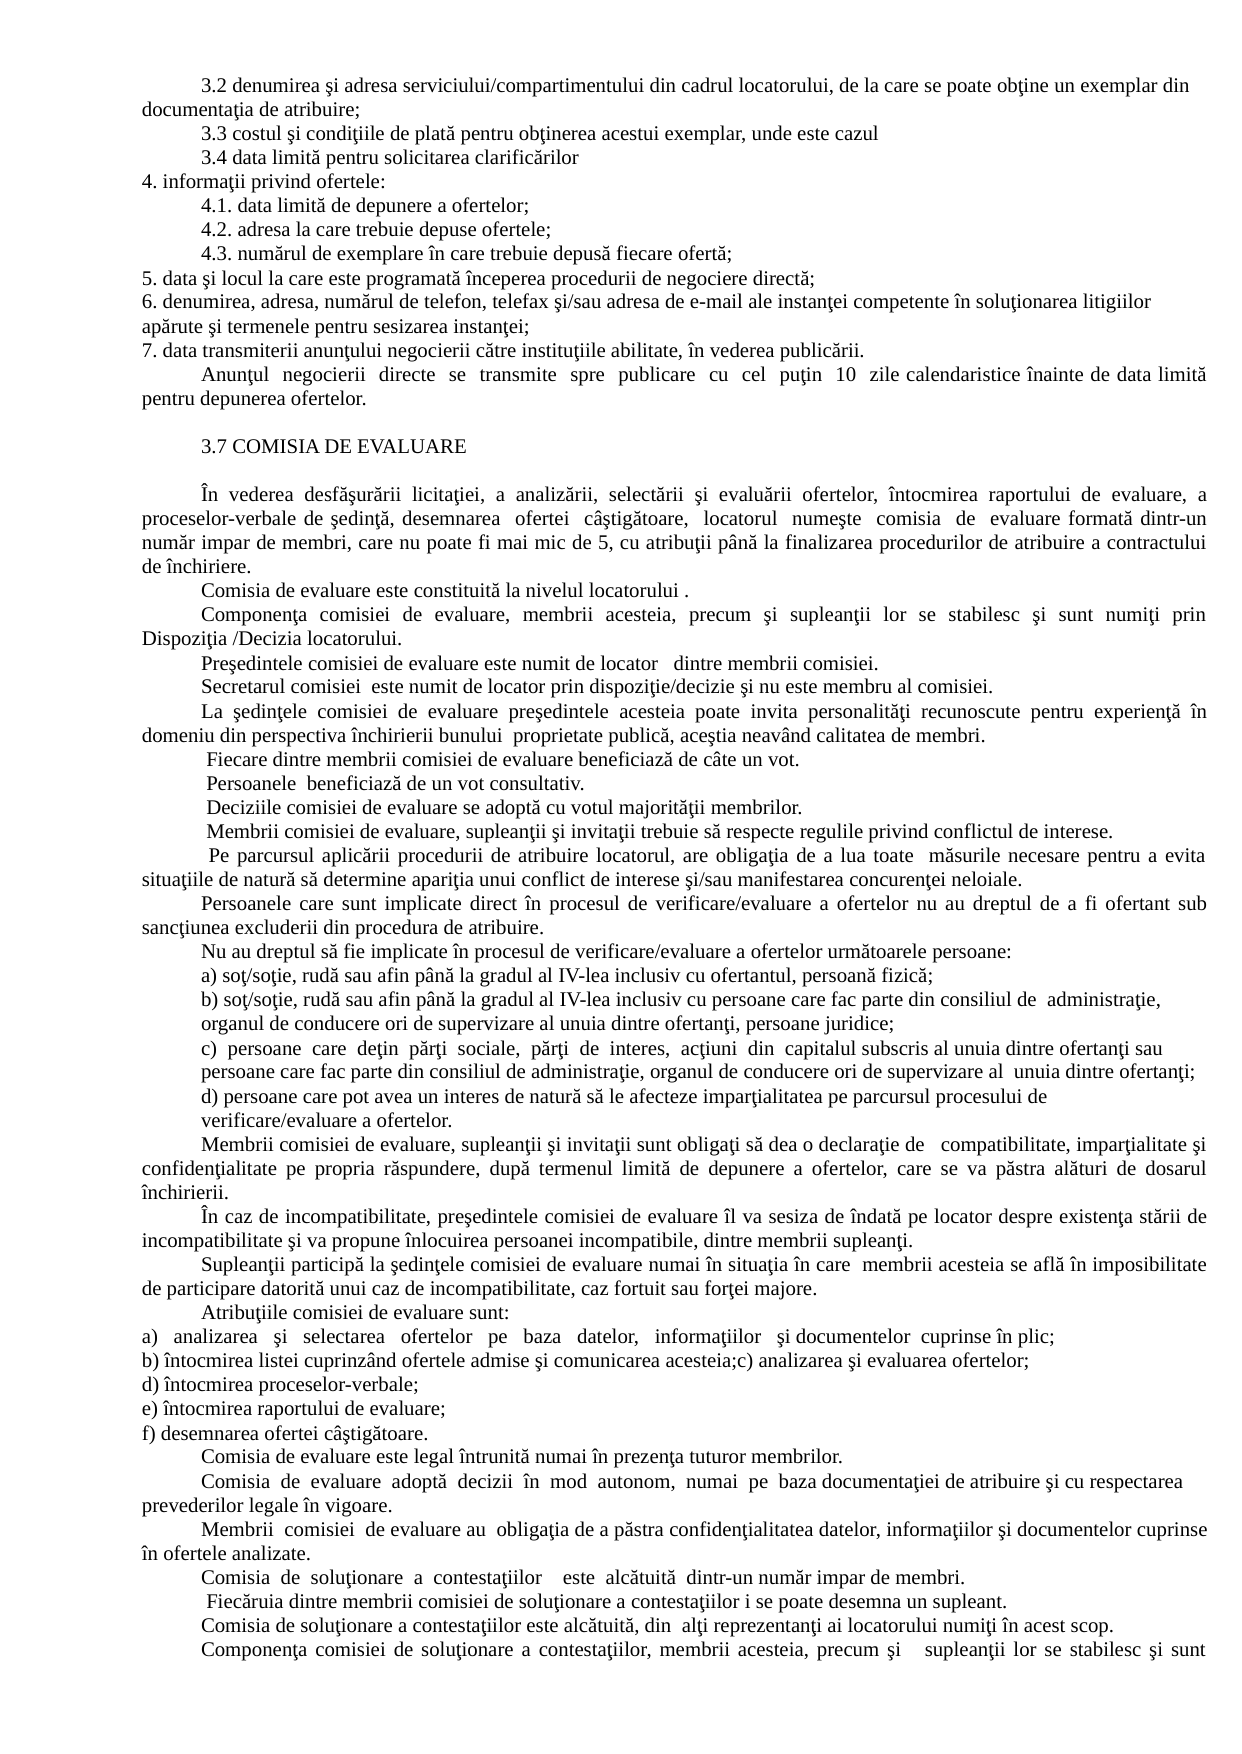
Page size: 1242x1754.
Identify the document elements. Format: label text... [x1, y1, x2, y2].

text Membrii comisiei de evaluare, supleanţii şi invitaţii trebuie să respecte regulile privind conflictul de interese. [142, 819, 1208, 843]
text 4.1. data limită de depunere a ofertelor; [142, 193, 1208, 217]
text 3.4 data limită pentru solicitarea clarificărilor [142, 145, 1208, 169]
text În vederea desfăşurării licitaţiei, a analizării, selectării şi evaluării ofertelor, întocmirea raportului de evaluare, a proceselor-verbale de şedinţă, desemnarea ofertei câştigătoare, locatorul numeşte comisia de evaluare formată dintr-un număr impar de membri, care nu poate fi mai mic de 5, cu atribuţii până la finalizarea procedurilor de atribuire a contractului de închiriere. [142, 482, 1208, 578]
text Atribuţiile comisiei de evaluare sunt: [142, 1300, 1208, 1324]
text c) persoane care deţin părţi sociale, părţi de interes, acţiuni din capitalul subscris al unuia dintre ofertanţi sau persoane care fac parte din consiliul de administraţie, organul de conducere ori de supervizare al unuia dintre ofertanţi; [201, 1035, 1208, 1083]
text Comisia de soluţionare a contestaţiilor este alcătuită, din alţi reprezentanţi ai locatorului numiţi în acest scop. [142, 1613, 1208, 1637]
text 6. denumirea, adresa, numărul de telefon, telefax şi/sau adresa de e-mail ale instanţei competente în soluţionarea litigiilor apărute şi termenele pentru sesizarea instanţei; [142, 289, 1208, 338]
text Pe parcursul aplicării procedurii de atribuire locatorul, are obligaţia de a lua toate măsurile necesare pentru a evita situaţiile de natură să determine apariţia unui conflict de interese şi/sau manifestarea concurenţei neloiale. [142, 843, 1208, 891]
text Anunţul negocierii directe se transmite spre publicare cu cel puţin 10 zile calendaristice înainte de data limită pentru depunerea ofertelor. [142, 362, 1208, 410]
text 4.3. numărul de exemplare în care trebuie depusă fiecare ofertă; [142, 241, 1208, 265]
text Componenţa comisiei de evaluare, membrii acesteia, precum şi supleanţii lor se stabilesc şi sunt numiţi prin Dispoziţia /Decizia locatorului. [142, 602, 1208, 650]
text În caz de incompatibilitate, preşedintele comisiei de evaluare îl va sesiza de îndată pe locator despre existenţa stării de incompatibilitate şi va propune înlocuirea persoanei incompatibile, dintre membrii supleanţi. [142, 1204, 1208, 1252]
text Preşedintele comisiei de evaluare este numit de locator dintre membrii comisiei. [142, 650, 1208, 674]
text Fiecare dintre membrii comisiei de evaluare beneficiază de câte un vot. [142, 747, 1208, 771]
text Deciziile comisiei de evaluare se adoptă cu votul majorităţii membrilor. [142, 795, 1208, 819]
text a) soţ/soţie, rudă sau afin până la gradul al IV-lea inclusiv cu ofertantul, persoană fizică; [142, 963, 1208, 987]
text 4. informaţii privind ofertele: [142, 169, 1208, 193]
text b) soţ/soţie, rudă sau afin până la gradul al IV-lea inclusiv cu persoane care fac parte din consiliul de administraţie, organul de conducere ori de supervizare al unuia dintre ofertanţi, persoane juridice; [201, 987, 1208, 1035]
text d) întocmirea proceselor-verbale; [142, 1372, 1208, 1396]
text Comisia de soluţionare a contestaţiilor este alcătuită dintr-un număr impar de membri. [142, 1565, 1208, 1589]
text Persoanele care sunt implicate direct în procesul de verificare/evaluare a ofertelor nu au dreptul de a fi ofertant sub sancţiunea excluderii din procedura de atribuire. [142, 891, 1208, 939]
text 4.2. adresa la care trebuie depuse ofertele; [142, 217, 1208, 241]
text f) desemnarea ofertei câştigătoare. [142, 1420, 1208, 1444]
text Supleanţii participă la şedinţele comisiei de evaluare numai în situaţia în care membrii acesteia se află în imposibilitate de participare datorită unui caz de incompatibilitate, caz fortuit sau forţei majore. [142, 1252, 1208, 1300]
text Comisia de evaluare este constituită la nivelul locatorului . [142, 578, 1208, 602]
text Fiecăruia dintre membrii comisiei de soluţionare a contestaţiilor i se poate desemna un supleant. [142, 1589, 1208, 1613]
text d) persoane care pot avea un interes de natură să le afecteze imparţialitatea pe parcursul procesului de verificare/evaluare a ofertelor. [201, 1083, 1208, 1132]
text Nu au dreptul să fie implicate în procesul de verificare/evaluare a ofertelor următoarele persoane: [142, 939, 1208, 963]
text La şedinţele comisiei de evaluare preşedintele acesteia poate invita personalităţi recunoscute pentru experienţă în domeniu din perspectiva închirierii bunului proprietate publică, aceştia neavând calitatea de membri. [142, 698, 1208, 747]
text 7. data transmiterii anunţului negocierii către instituţiile abilitate, în vederea publicării. [142, 338, 1208, 362]
text Secretarul comisiei este numit de locator prin dispoziţie/decizie şi nu este membru al comisiei. [142, 674, 1208, 698]
text Comisia de evaluare adoptă decizii în mod autonom, numai pe baza documentaţiei de atribuire şi cu respectarea [201, 1468, 1208, 1493]
text Membrii comisiei de evaluare au obligaţia de a păstra confidenţialitatea datelor, informaţiilor şi documentelor cuprinse în ofertele analizate. [142, 1517, 1208, 1565]
text Persoanele beneficiază de un vot consultativ. [142, 771, 1208, 795]
text prevederilor legale în vigoare. [142, 1493, 1208, 1517]
text Membrii comisiei de evaluare, supleanţii şi invitaţii sunt obligaţi să dea o declaraţie de compatibilitate, imparţialitate şi confidenţialitate pe propria răspundere, după termenul limită de depunere a ofertelor, care se va păstra alături de dosarul închirierii. [142, 1132, 1208, 1204]
text a) analizarea şi selectarea ofertelor pe baza datelor, informaţiilor şi documentelor cuprinse în plic; [142, 1324, 1208, 1348]
text Componenţa comisiei de soluţionare a contestaţiilor, membrii acesteia, precum şi supleanţii lor se stabilesc şi sunt [142, 1637, 1208, 1661]
text 5. data şi locul la care este programată începerea procedurii de negociere directă; [142, 265, 1208, 289]
text b) întocmirea listei cuprinzând ofertele admise şi comunicarea acesteia;c) analizarea şi evaluarea ofertelor; [142, 1348, 1208, 1372]
text Comisia de evaluare este legal întrunită numai în prezenţa tuturor membrilor. [142, 1444, 1208, 1468]
text 3.7 COMISIA DE EVALUARE [142, 434, 1208, 458]
text e) întocmirea raportului de evaluare; [142, 1396, 1208, 1420]
text 3.2 denumirea şi adresa serviciului/compartimentului din cadrul locatorului, de la care se poate obţine un exemplar din documentaţia de atribuire; [142, 73, 1208, 121]
text 3.3 costul şi condiţiile de plată pentru obţinerea acestui exemplar, unde este cazul [142, 121, 1208, 145]
